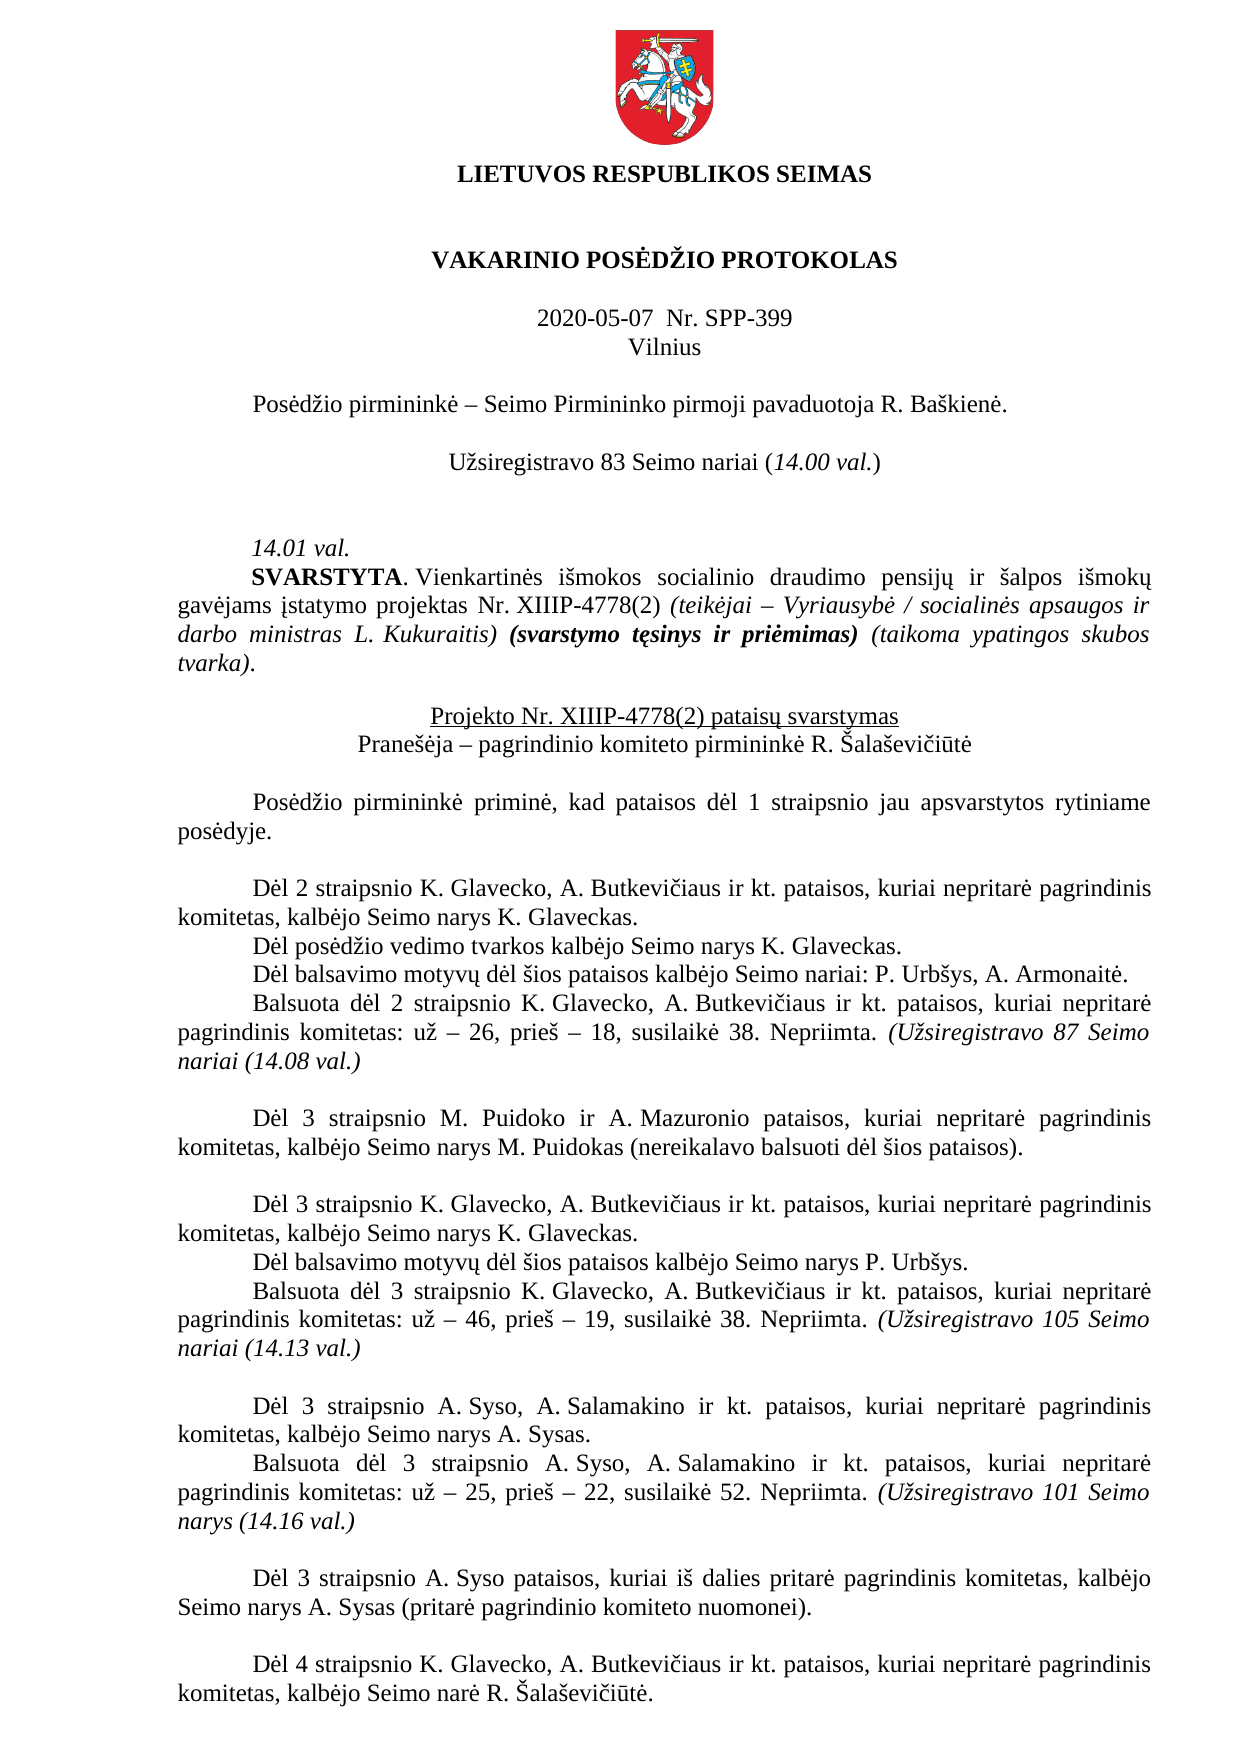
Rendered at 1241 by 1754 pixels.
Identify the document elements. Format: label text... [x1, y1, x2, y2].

text Pranešėja – pagrindinio komiteto pirmininkė R. Šalaševičiūtė [177, 729, 1152, 758]
text Dėl balsavimo motyvų dėl šios pataisos kalbėjo Seimo narys P. Urbšys. [177, 1247, 1152, 1276]
text Posėdžio pirmininkė – Seimo Pirmininko pirmoji pavaduotoja R. Baškienė. [177, 389, 1152, 418]
text Dėl balsavimo motyvų dėl šios pataisos kalbėjo Seimo nariai: P. Urbšys, A. Armonaitė. [177, 959, 1152, 988]
text Posėdžio pirmininkė priminė, kad pataisos dėl 1 straipsnio jau apsvarstytos rytiniame posėdyje. [177, 787, 1152, 844]
text 14.01 val. [177, 533, 1152, 562]
text VAKARINIO POSĖDŽIO PROTOKOLAS [177, 246, 1152, 274]
text Dėl 3 straipsnio A. Syso pataisos, kuriai iš dalies pritarė pagrindinis komitetas, kalbėjo Seimo narys A. Sysas (pritarė pagrindinio komiteto nuomonei). [177, 1563, 1152, 1621]
text 2020-05-07 Nr. SPP-399 [177, 303, 1152, 332]
text Dėl 3 straipsnio K. Glavecko, A. Butkevičiaus ir kt. pataisos, kuriai nepritarė pagrindinis komitetas, kalbėjo Seimo narys K. Glaveckas. [177, 1189, 1152, 1247]
text Dėl 3 straipsnio M. Puidoko ir A. Mazuronio pataisos, kuriai nepritarė pagrindinis komitetas, kalbėjo Seimo narys M. Puidokas (nereikalavo balsuoti dėl šios pataisos). [177, 1103, 1152, 1161]
text SVARSTYTA. Vienkartinės išmokos socialinio draudimo pensijų ir šalpos išmokų gavėjams įstatymo projektas Nr. XIIIP-4778(2) (teikėjai – Vyriausybė / socialinės apsaugos ir darbo ministras L. Kukuraitis) (svarstymo tęsinys ir priėmimas) (taikoma ypatingos skubos tvarka). [177, 562, 1152, 677]
text Lietuvos Respublikos Seimas [177, 159, 1152, 188]
text Užsiregistravo 83 Seimo nariai (14.00 val.) [177, 447, 1152, 476]
text Dėl posėdžio vedimo tvarkos kalbėjo Seimo narys K. Glaveckas. [177, 931, 1152, 959]
text Balsuota dėl 2 straipsnio K. Glavecko, A. Butkevičiaus ir kt. pataisos, kuriai nepritarė pagrindinis komitetas: už – 26, prieš – 18, susilaikė 38. Nepriimta. (Užsiregistravo 87 Seimo nariai (14.08 val.) [177, 988, 1152, 1074]
text Dėl 2 straipsnio K. Glavecko, A. Butkevičiaus ir kt. pataisos, kuriai nepritarė pagrindinis komitetas, kalbėjo Seimo narys K. Glaveckas. [177, 873, 1152, 931]
text Vilnius [177, 332, 1152, 361]
text Balsuota dėl 3 straipsnio K. Glavecko, A. Butkevičiaus ir kt. pataisos, kuriai nepritarė pagrindinis komitetas: už – 46, prieš – 19, susilaikė 38. Nepriimta. (Užsiregistravo 105 Seimo nariai (14.13 val.) [177, 1276, 1152, 1362]
text Balsuota dėl 3 straipsnio A. Syso, A. Salamakino ir kt. pataisos, kuriai nepritarė pagrindinis komitetas: už – 25, prieš – 22, susilaikė 52. Nepriimta. (Užsiregistravo 101 Seimo narys (14.16 val.) [177, 1448, 1152, 1534]
text Dėl 4 straipsnio K. Glavecko, A. Butkevičiaus ir kt. pataisos, kuriai nepritarė pagrindinis komitetas, kalbėjo Seimo narė R. Šalaševičiūtė. [177, 1649, 1152, 1707]
text Dėl 3 straipsnio A. Syso, A. Salamakino ir kt. pataisos, kuriai nepritarė pagrindinis komitetas, kalbėjo Seimo narys A. Sysas. [177, 1391, 1152, 1448]
subtitle Projekto Nr. XIIIP-4778(2) pataisų svarstymas [177, 701, 1152, 729]
